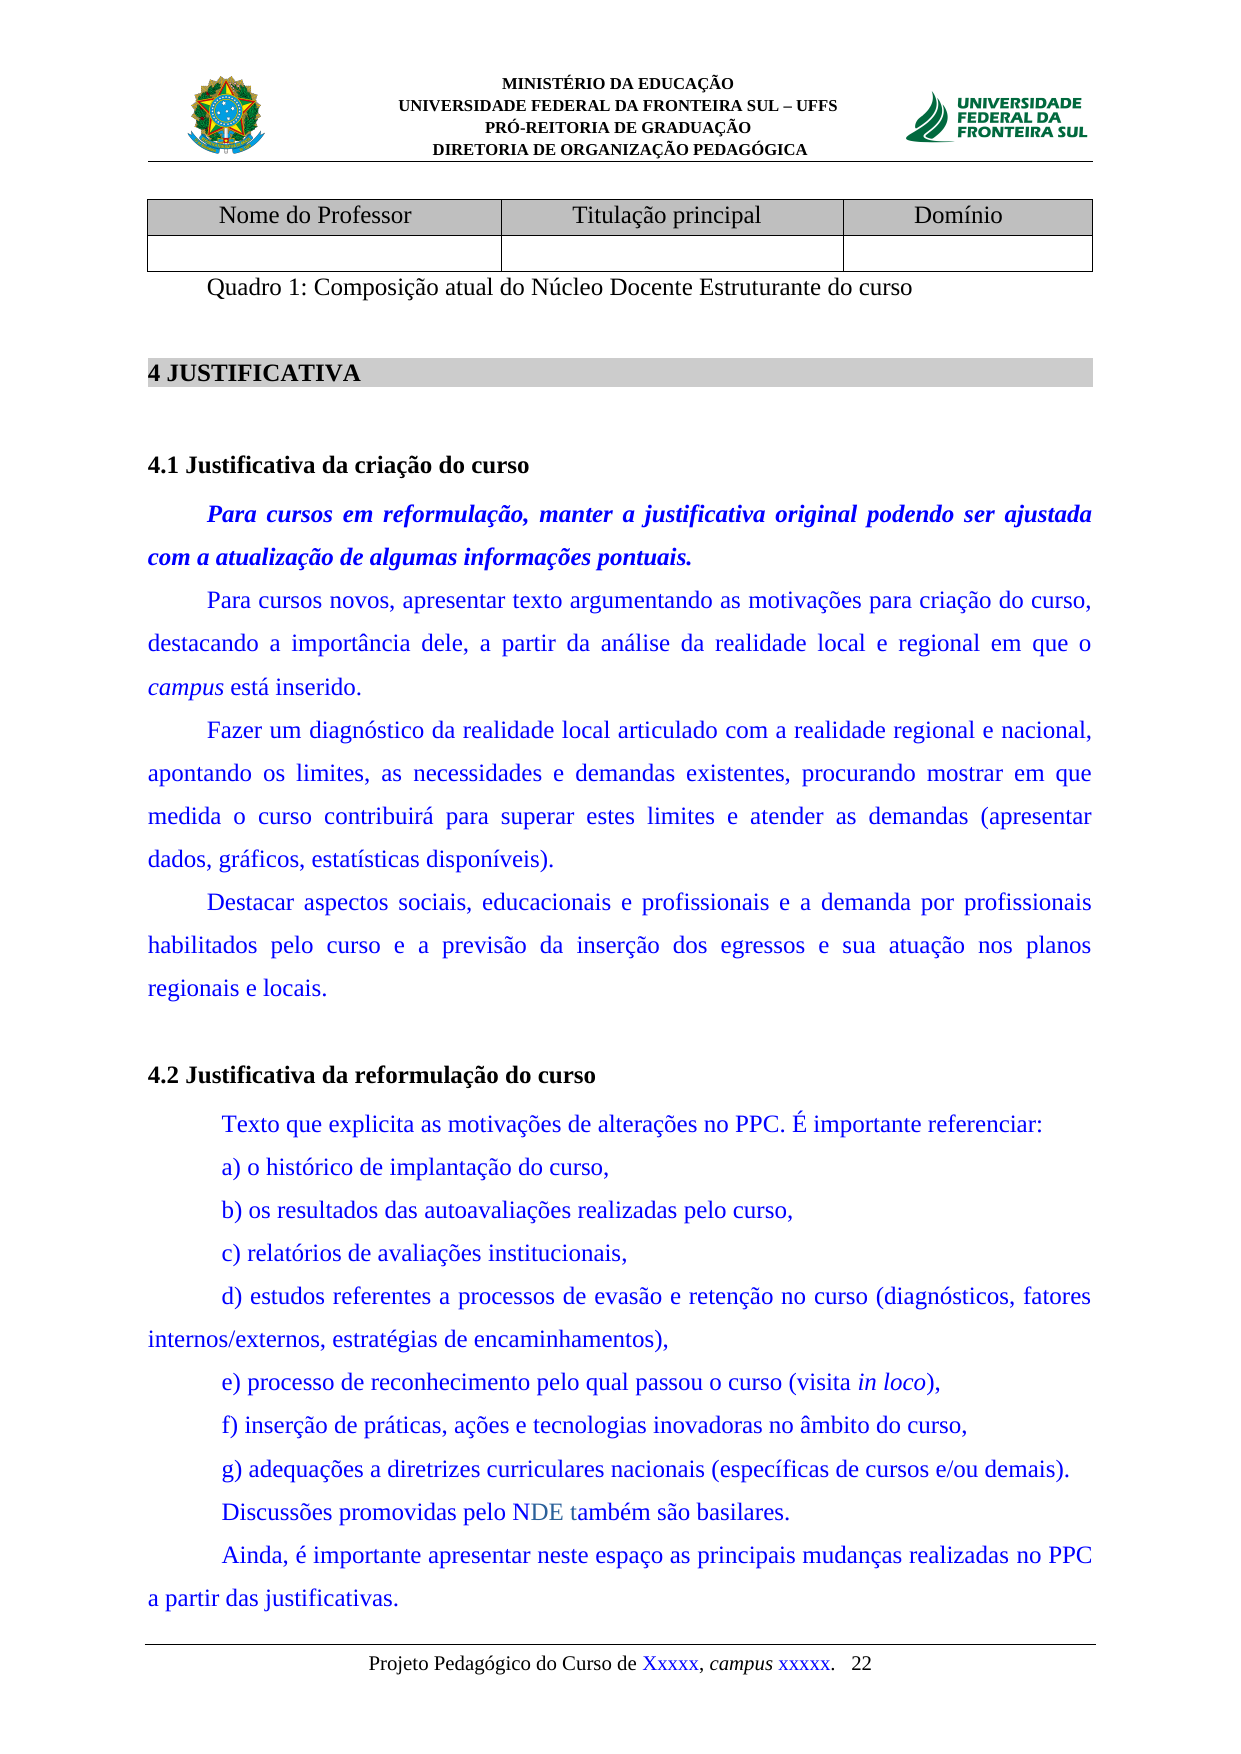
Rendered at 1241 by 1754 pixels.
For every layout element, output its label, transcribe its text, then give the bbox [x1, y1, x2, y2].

text Discussões promovidas pelo NDE também são basilares. [148, 1497, 1093, 1526]
text c) relatórios de avaliações institucionais, [148, 1238, 1093, 1267]
text d) estudos referentes a processos de evasão e retenção no curso (diagnósticos, fatores internos/externos, estratégias de encaminhamentos), [148, 1281, 1093, 1353]
text Destacar aspectos sociais, educacionais e profissionais e a demanda por profissionais habilitados pelo curso e a previsão da inserção dos egressos e sua atuação nos planos regionais e locais. [148, 887, 1093, 1002]
table_header Domínio [844, 200, 1092, 235]
text g) adequações a diretrizes curriculares nacionais (específicas de cursos e/ou demais). [148, 1454, 1093, 1482]
table_header Titulação principal [502, 200, 843, 235]
text f) inserção de práticas, ações e tecnologias inovadoras no âmbito do curso, [148, 1411, 1093, 1439]
text Para cursos novos, apresentar texto argumentando as motivações para criação do curso, destacando a importância dele, a partir da análise da realidade local e regional em que o campus está inserido. [148, 585, 1093, 700]
table_header Nome do Professor [148, 200, 501, 235]
table_cell [844, 236, 1092, 271]
text Ainda, é importante apresentar neste espaço as principais mudanças realizadas no PPC a partir das justificativas. [148, 1540, 1093, 1612]
text Texto que explicita as motivações de alterações no PPC. É importante referenciar: [148, 1109, 1093, 1137]
text e) processo de reconhecimento pelo qual passou o curso (visita in loco), [148, 1367, 1093, 1396]
text Para cursos em reformulação, manter a justificativa original podendo ser ajustada com a atualização de algumas informações pontuais. [148, 499, 1093, 571]
text a) o histórico de implantação do curso, [148, 1152, 1093, 1181]
table_cell [502, 236, 843, 271]
text Quadro 1: Composição atual do Núcleo Docente Estruturante do curso [148, 272, 1093, 300]
text Fazer um diagnóstico da realidade local articulado com a realidade regional e nacional, apontando os limites, as necessidades e demandas existentes, procurando mostrar em que medida o curso contribuirá para superar estes limites e atender as demandas (apresentar dados, gráficos, estatísticas disponíveis). [148, 715, 1093, 873]
picture [187, 76, 265, 154]
text b) os resultados das autoavaliações realizadas pelo curso, [148, 1195, 1093, 1224]
subtitle 4.1 Justificativa da criação do curso [148, 450, 1093, 479]
subtitle 4 JUSTIFICATIVA [148, 358, 1093, 387]
subtitle 4.2 Justificativa da reformulação do curso [148, 1060, 1093, 1088]
table_cell [148, 236, 501, 271]
picture [903, 90, 1090, 146]
